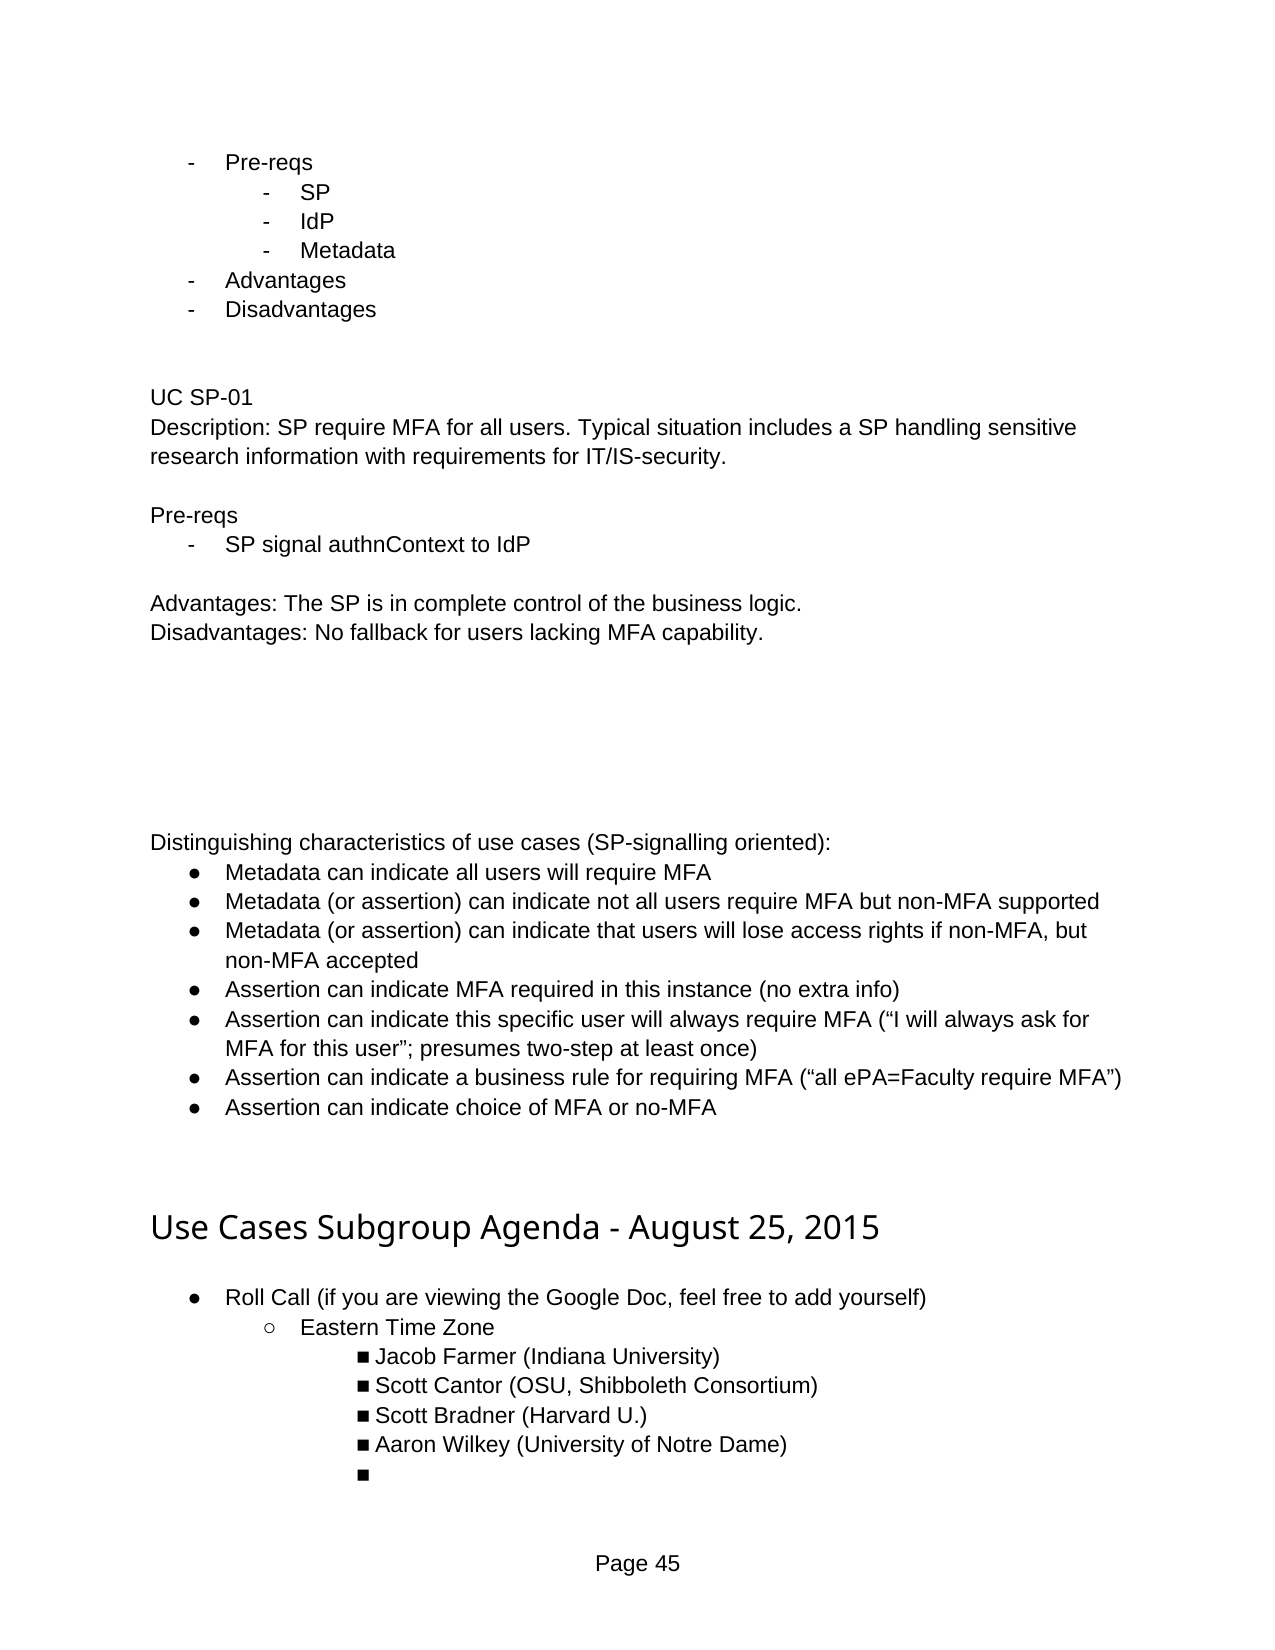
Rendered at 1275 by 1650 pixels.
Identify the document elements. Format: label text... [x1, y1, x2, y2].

list Roll Call (if you are viewing the Google Doc, feel free to add yourself) [187, 1285, 1125, 1311]
list Metadata can indicate all users will require MFA [187, 859, 1125, 885]
text UC SP-01 [150, 385, 1125, 411]
text Advantages: The SP is in complete control of the business logic. [150, 591, 1125, 616]
list Advantages [187, 267, 1125, 293]
text Pre-reqs [150, 502, 1125, 528]
list Pre-reqs [187, 150, 1125, 176]
list Eastern Time Zone [262, 1314, 1125, 1340]
list Scott Cantor (OSU, Shibboleth Consortium) [356, 1373, 1125, 1399]
list Assertion can indicate this specific user will always require MFA (“I will always ask for MFA for this user”; presumes two-step at least once) [187, 1006, 1125, 1061]
list Jacob Farmer (Indiana University) [356, 1344, 1125, 1369]
text Distinguishing characteristics of use cases (SP-signalling oriented): [150, 830, 1125, 856]
list Assertion can indicate MFA required in this instance (no extra info) [187, 977, 1125, 1003]
list Metadata (or assertion) can indicate that users will lose access rights if non-MFA, but non-MFA accepted [187, 918, 1125, 973]
list Assertion can indicate a business rule for requiring MFA (“all ePA=Faculty require MFA”) [187, 1065, 1125, 1091]
list IdP [262, 209, 1125, 234]
list SP signal authnContext to IdP [187, 532, 1125, 557]
list Assertion can indicate choice of MFA or no-MFA [187, 1094, 1125, 1120]
list Disadvantages [187, 297, 1125, 322]
list Metadata [262, 238, 1125, 264]
text Description: SP require MFA for all users. Typical situation includes a SP handling sensitive research information with requirements for IT/IS-security. [150, 414, 1125, 469]
list Aaron Wilkey (University of Notre Dame) [356, 1432, 1125, 1457]
list SP [262, 179, 1125, 205]
text Disadvantages: No fallback for users lacking MFA capability. [150, 620, 1125, 646]
list Metadata (or assertion) can indicate not all users require MFA but non-MFA supported [187, 889, 1125, 914]
list Scott Bradner (Harvard U.) [356, 1402, 1125, 1428]
subtitle Use Cases Subgroup Agenda - August 25, 2015 [150, 1203, 1125, 1249]
